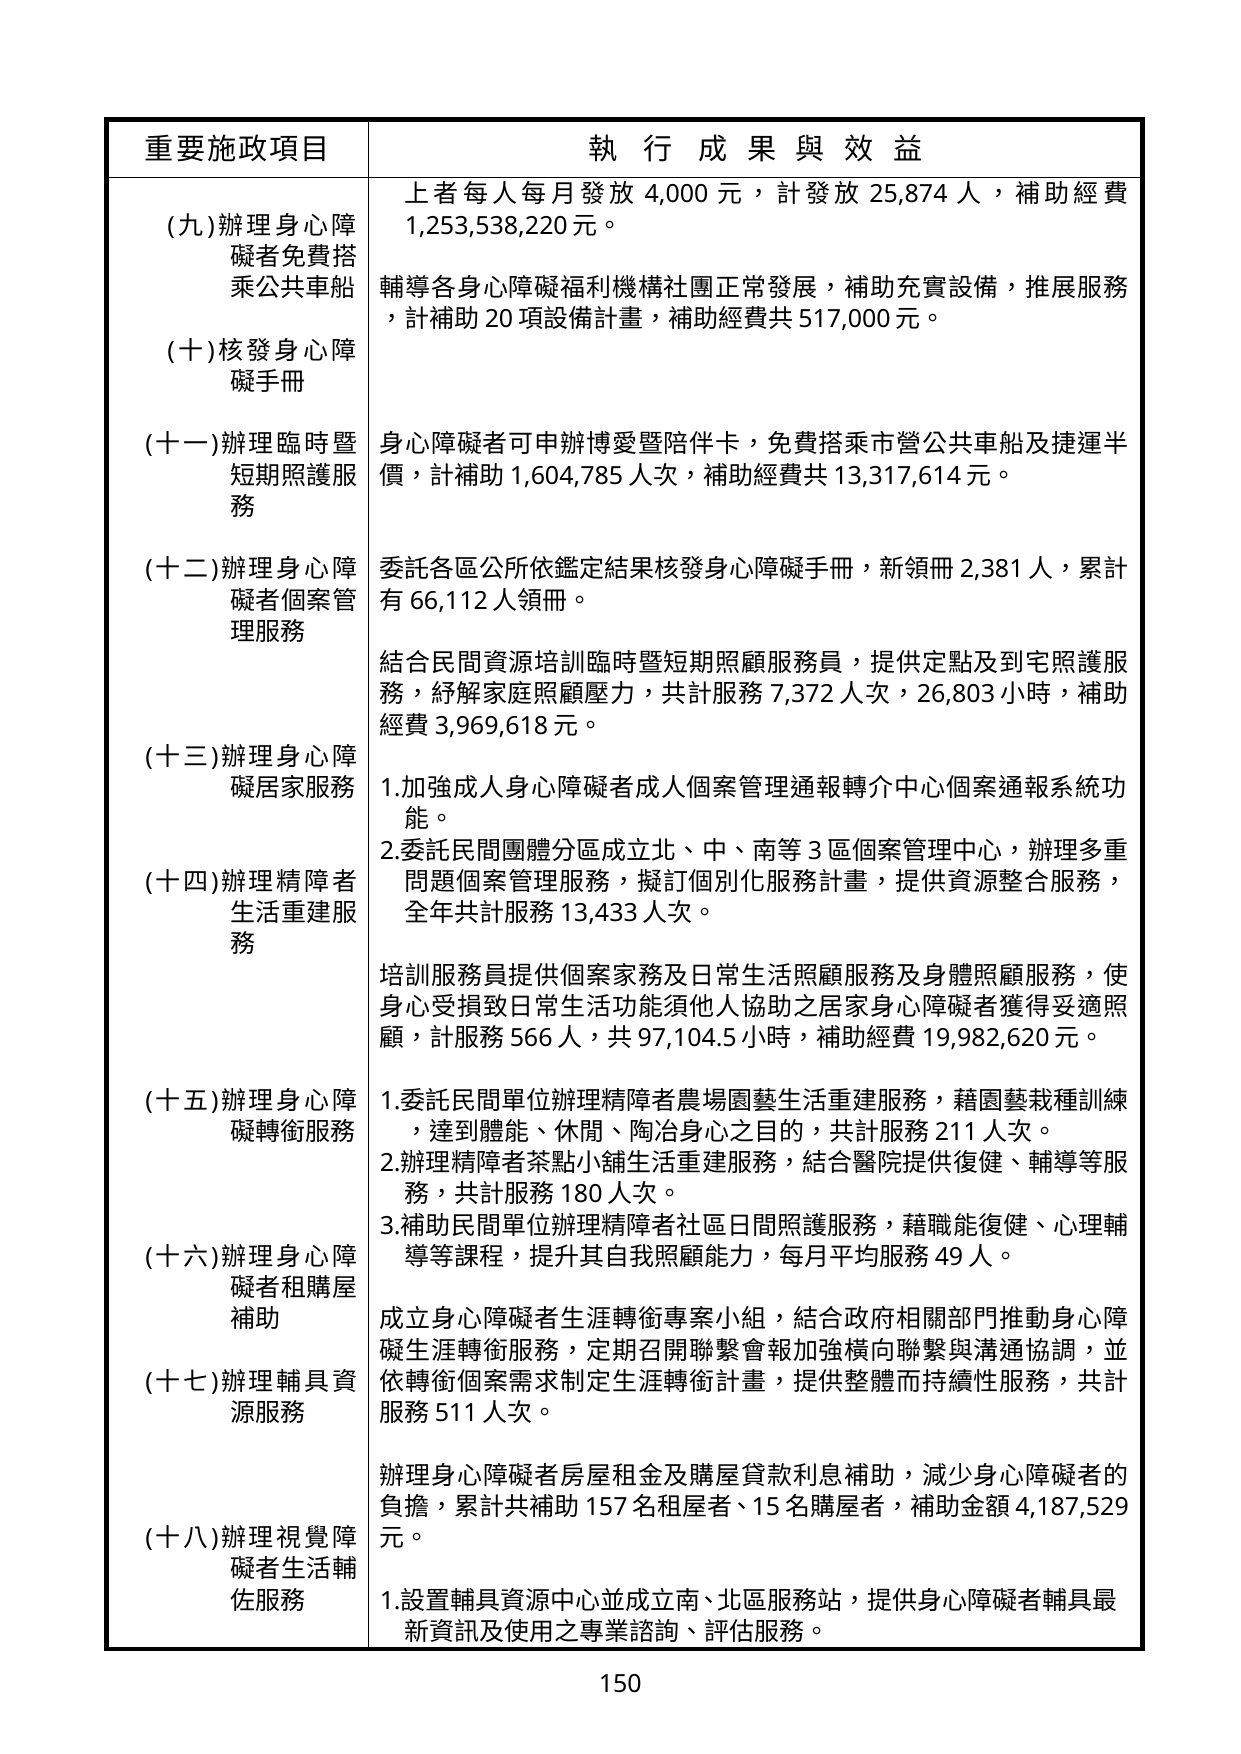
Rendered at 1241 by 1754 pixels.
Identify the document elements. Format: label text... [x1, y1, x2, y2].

table_header 執 行 成 果 與 效 益 [369, 122, 1140, 176]
table_cell 上者每人每月發放4,000元，計發放25,874人，補助經費 1,253,538,220元。 輔導各身心障礙福利機構社團正常發展，補助充實設備，推展服務，計補助20項設備計畫，補助經費共517,000元。 身心障礙者可申辦博愛暨陪伴卡，免費搭乘市營公共車船及捷運半價，計補助1,604,785人次，補助經費共13,317,614元。 委託各區公所依鑑定結果核發身心障礙手冊，新領冊2,381人，累計有66,112人領冊。 結合民間資源培訓臨時暨短期照顧服務員，提供定點及到宅照護服務，紓解家庭照顧壓力，共計服務7,372人次，26,803小時，補助經費3,969,618元。 1.加強成人身心障礙者成人個案管理通報轉介中心個案通報系統功 能。 2.委託民間團體分區成立北、中、南等3區個案管理中心，辦理多重問題個案管理服務，擬訂個別化服務計畫，提供資源整合服務，全年共計服務13,433人次。 培訓服務員提供個案家務及日常生活照顧服務及身體照顧服務，使身心受損致日常生活功能須他人協助之居家身心障礙者獲得妥適照顧，計服務566人，共97,104.5小時，補助經費19,982,620元。 1.委託民間單位辦理精障者農場園藝生活重建服務，藉園藝栽種訓練 ，達到體能、休閒、陶冶身心之目的，共計服務211人次。 2.辦理精障者茶點小舖生活重建服務，結合醫院提供復健、輔導等服 務，共計服務180人次。 3.補助民間單位辦理精障者社區日間照護服務，藉職能復健、心理輔 導等課程，提升其自我照顧能力，每月平均服務49人。 成立身心障礙者生涯轉銜專案小組，結合政府相關部門推動身心障礙生涯轉銜服務，定期召開聯繫會報加強橫向聯繫與溝通協調，並依轉銜個案需求制定生涯轉銜計畫，提供整體而持續性服務，共計服務511人次。 辦理身心障礙者房屋租金及購屋貸款利息補助，減少身心障礙者的負擔，累計共補助157名租屋者、15名購屋者，補助金額4,187,529元。 1.設置輔具資源中心並成立南、北區服務站，提供身心障礙者輔具最 新資訊及使用之專業諮詢、評估服務。 [369, 178, 1140, 1647]
table_cell (九)辦理身心障 礙者免費搭 乘公共車船 (十)核發身心障 礙手冊 (十一)辦理臨時暨 短期照護服 務 (十二)辦理身心障 礙者個案管 理服務 (十三)辦理身心障 礙居家服務 (十四)辦理精障者 生活重建服 務 (十五)辦理身心障 礙轉銜服務 (十六)辦理身心障 礙者租購屋 補助 (十七)辦理輔具資 源服務 (十八)辦理視覺障 礙者生活輔 佐服務 [109, 178, 368, 1647]
table_header 重要施政項目 [109, 122, 368, 176]
